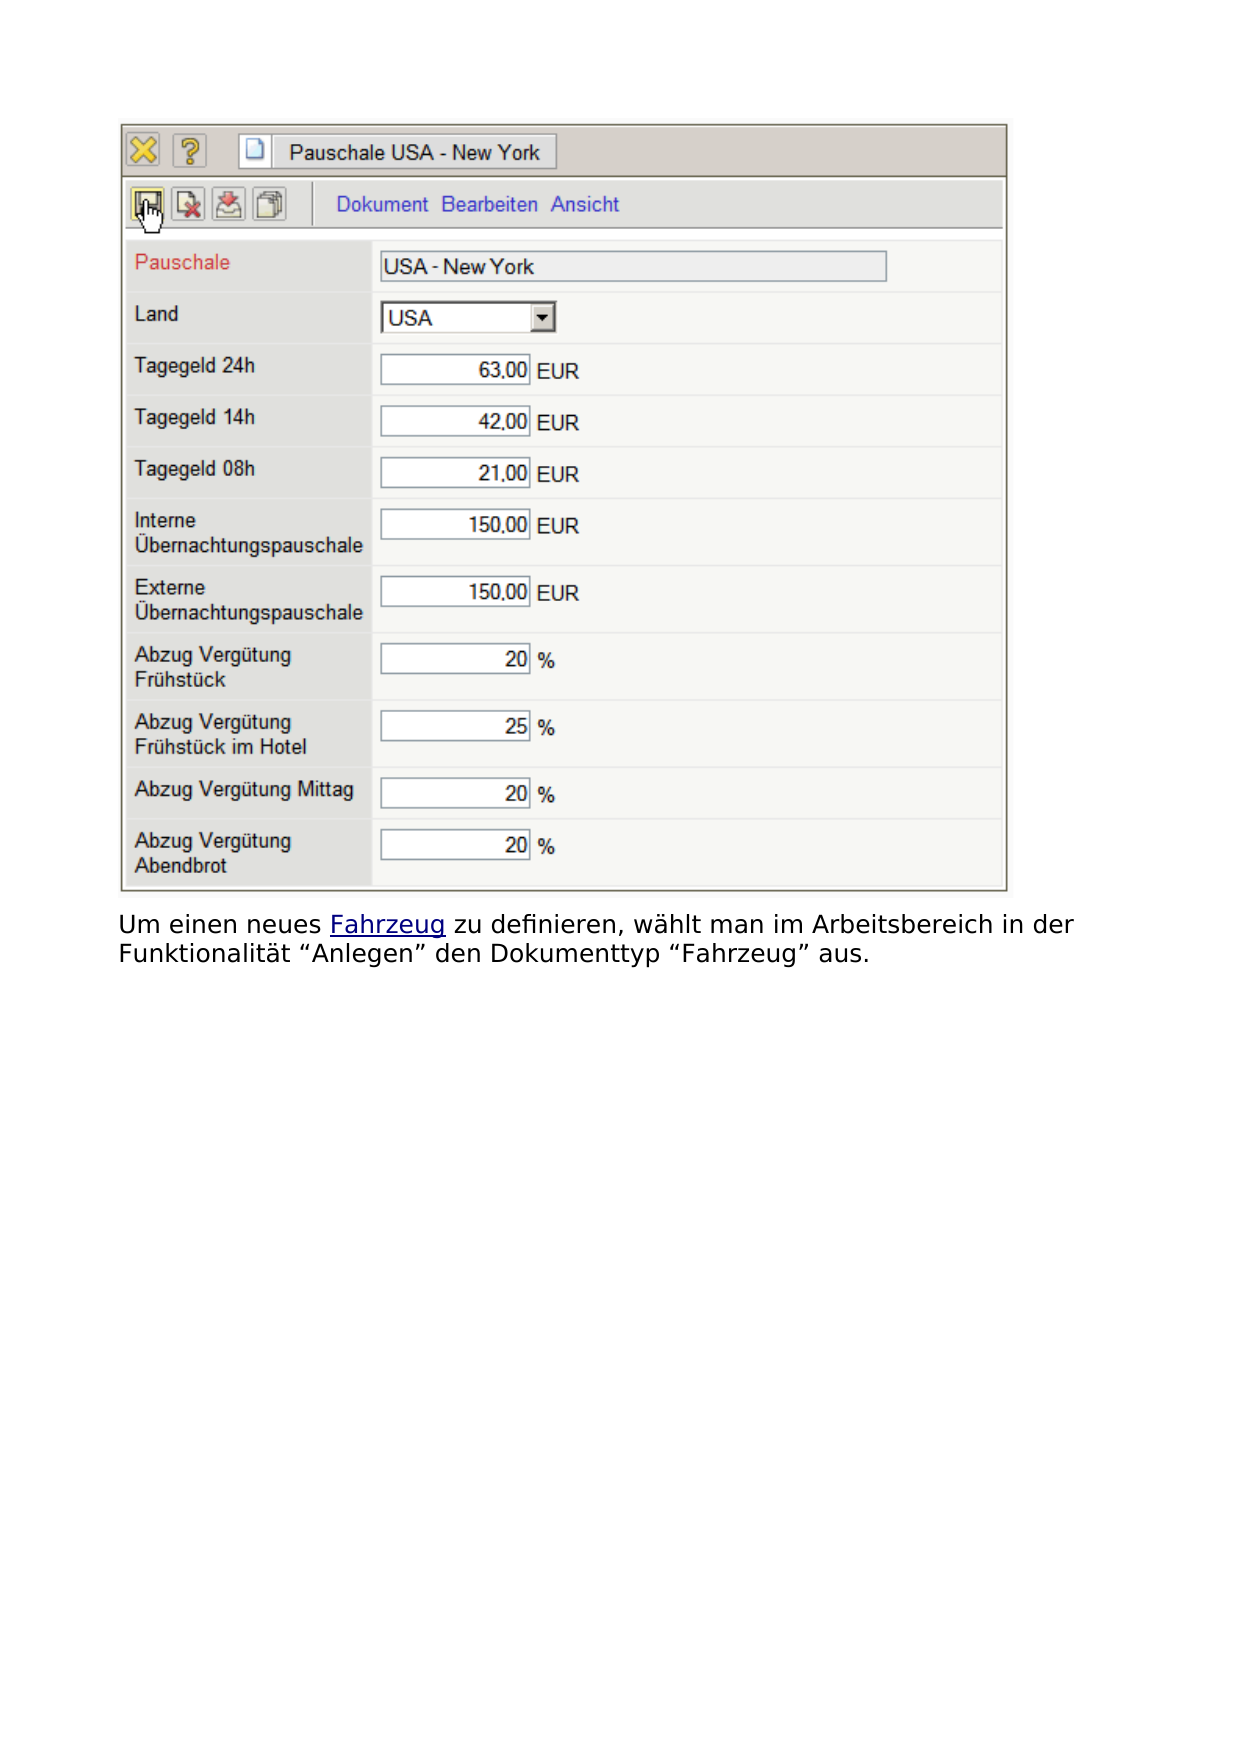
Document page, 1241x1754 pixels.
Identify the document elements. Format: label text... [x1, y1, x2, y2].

picture [118, 118, 1014, 898]
text Um einen neues Fahrzeug zu definieren, wählt man im Arbeitsbereich in der Funktionalität “Anlegen” den Dokumenttyp “Fahrzeug” aus. [118, 910, 1122, 969]
